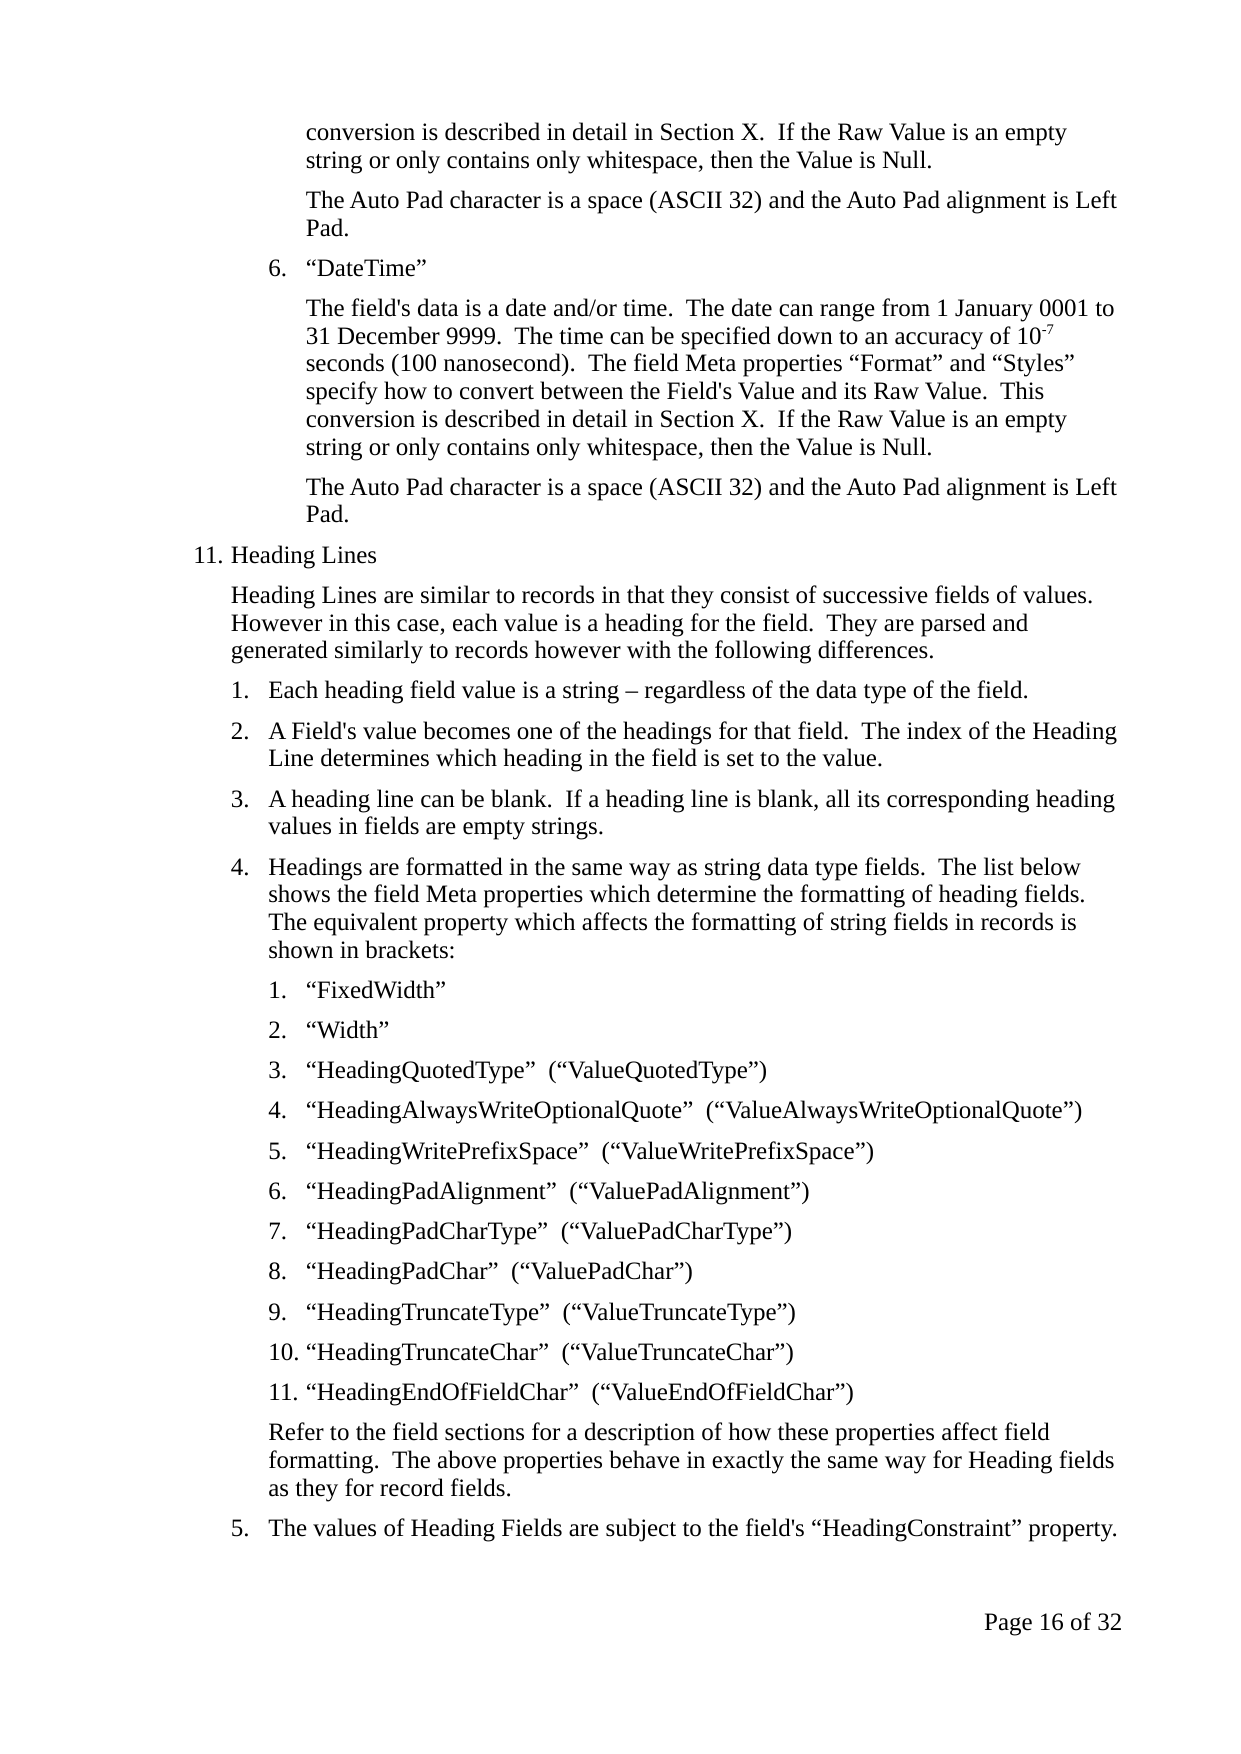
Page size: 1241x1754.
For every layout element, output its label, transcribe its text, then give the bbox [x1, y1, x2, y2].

list “HeadingQuotedType” (“ValueQuotedType”) [268, 1056, 1122, 1084]
list Refer to the field sections for a description of how these properties affect field formatting. The above properties behave in exactly the same way for Heading fields as they for record fields. [231, 1418, 1122, 1501]
list Heading Lines [193, 541, 1122, 568]
list “HeadingPadAlignment” (“ValuePadAlignment”) [268, 1177, 1122, 1205]
list The values of Heading Fields are subject to the field's “HeadingConstraint” property. [231, 1514, 1122, 1542]
list Heading Lines are similar to records in that they consist of successive fields of values. However in this case, each value is a heading for the field. They are parsed and generated similarly to records however with the following differences. [193, 581, 1122, 664]
list “HeadingAlwaysWriteOptionalQuote” (“ValueAlwaysWriteOptionalQuote”) [268, 1097, 1122, 1124]
list “HeadingEndOfFieldChar” (“ValueEndOfFieldChar”) [268, 1378, 1122, 1406]
list conversion is described in detail in Section X. If the Raw Value is an empty string or only contains only whitespace, then the Value is Null. [268, 118, 1122, 173]
list A heading line can be blank. If a heading line is blank, all its corresponding heading values in fields are empty strings. [231, 785, 1122, 840]
list “HeadingPadCharType” (“ValuePadCharType”) [268, 1217, 1122, 1245]
list “HeadingTruncateChar” (“ValueTruncateChar”) [268, 1338, 1122, 1366]
list Headings are formatted in the same way as string data type fields. The list below shows the field Meta properties which determine the formatting of heading fields. The equivalent property which affects the formatting of string fields in records is shown in brackets: [231, 853, 1122, 963]
list “Width” [268, 1016, 1122, 1044]
list “FixedWidth” [268, 976, 1122, 1004]
list The field's data is a date and/or time. The date can range from 1 January 0001 to 31 December 9999. The time can be specified down to an accuracy of 10-7 seconds (100 nanosecond). The field Meta properties “Format” and “Styles” specify how to convert between the Field's Value and its Raw Value. This conversion is described in detail in Section X. If the Raw Value is an empty string or only contains only whitespace, then the Value is Null. [268, 294, 1122, 460]
list “DateTime” [268, 254, 1122, 282]
list The Auto Pad character is a space (ASCII 32) and the Auto Pad alignment is Left Pad. [268, 473, 1122, 528]
list The Auto Pad character is a space (ASCII 32) and the Auto Pad alignment is Left Pad. [268, 186, 1122, 241]
list “HeadingPadChar” (“ValuePadChar”) [268, 1257, 1122, 1285]
list A Field's value becomes one of the headings for that field. The index of the Heading Line determines which heading in the field is set to the value. [231, 717, 1122, 772]
list Each heading field value is a string – regardless of the data type of the field. [231, 677, 1122, 704]
list “HeadingWritePrefixSpace” (“ValueWritePrefixSpace”) [268, 1137, 1122, 1164]
list “HeadingTruncateType” (“ValueTruncateType”) [268, 1298, 1122, 1325]
